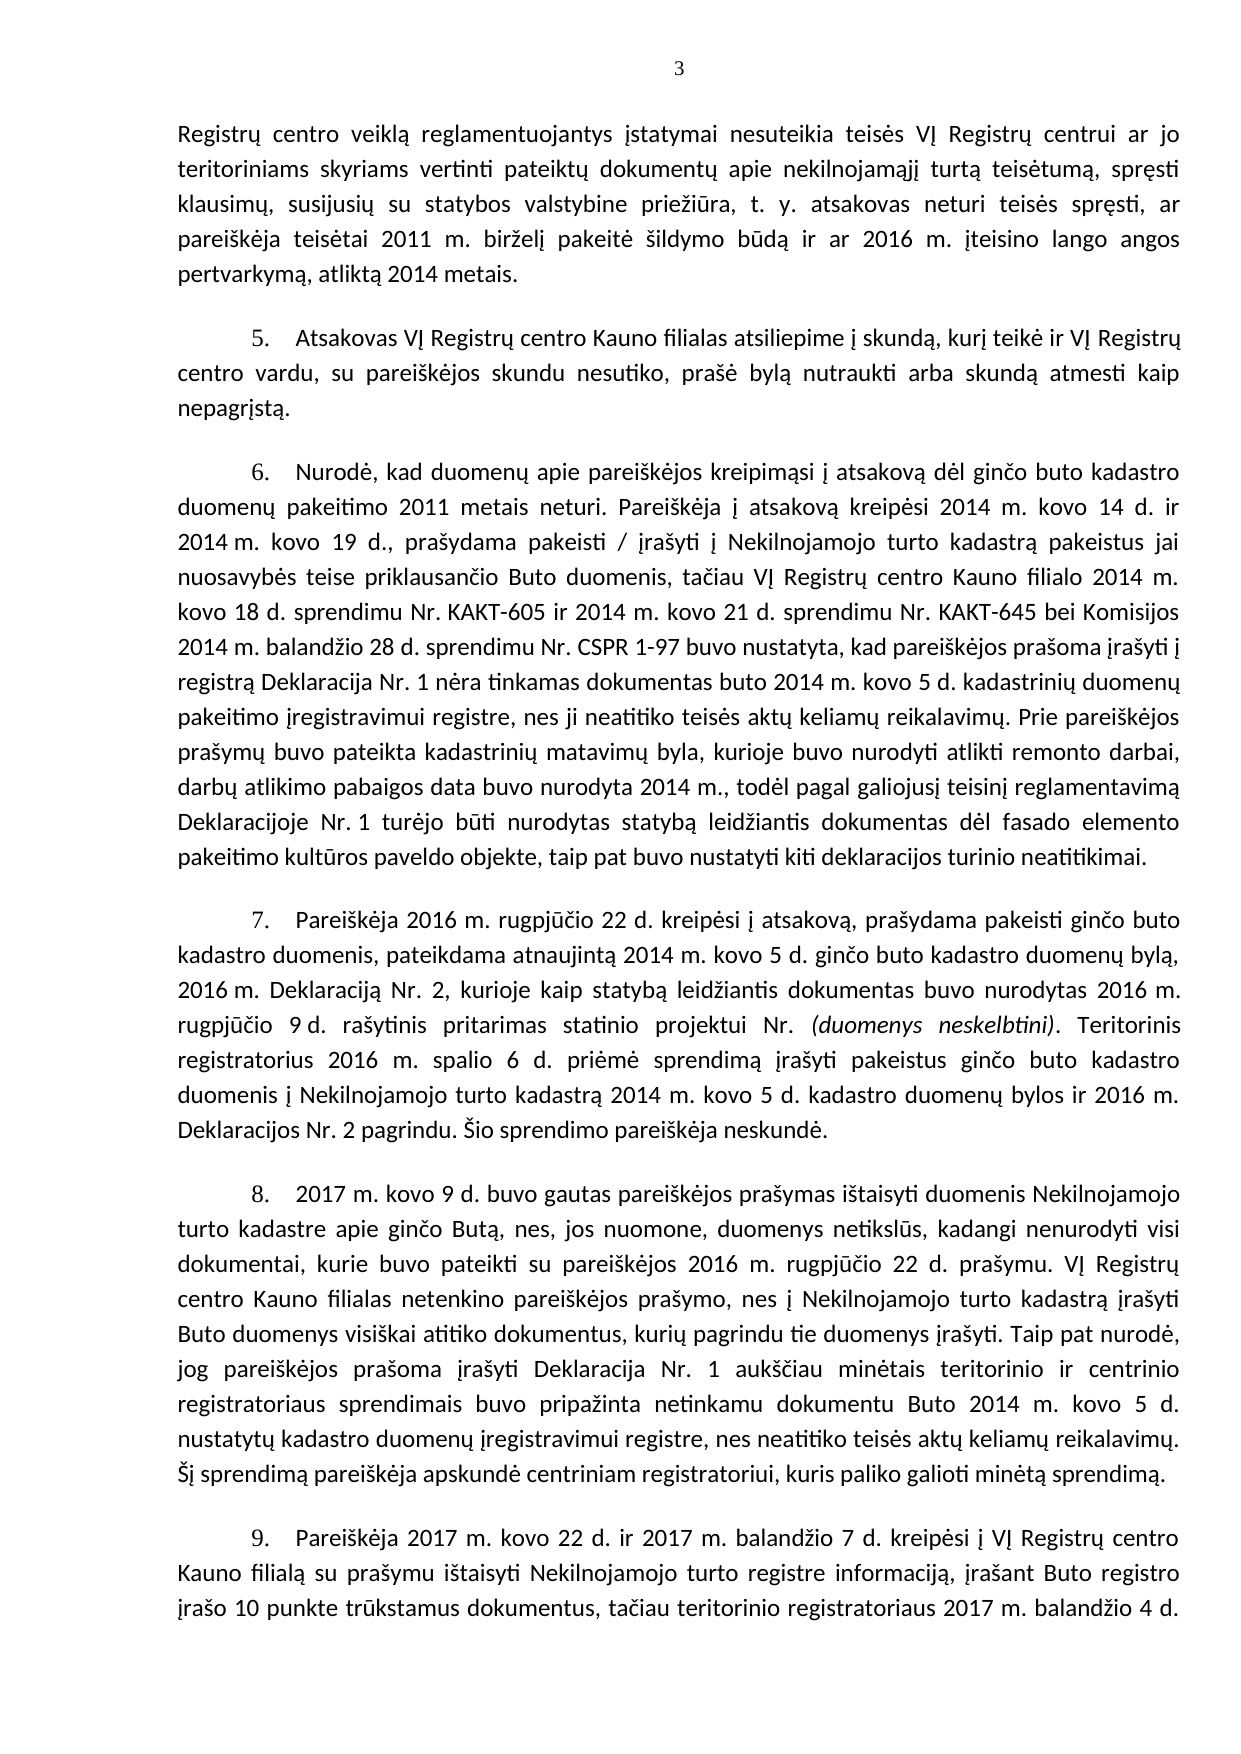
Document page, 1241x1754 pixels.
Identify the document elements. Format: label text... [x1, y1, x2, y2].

text 6. Nurodė, kad duomenų apie pareiškėjos kreipimąsi į atsakovą dėl ginčo buto kadastro duomenų pakeitimo 2011 metais neturi. Pareiškėja į atsakovą kreipėsi 2014 m. kovo 14 d. ir 2014 m. kovo 19 d., prašydama pakeisti / įrašyti į Nekilnojamojo turto kadastrą pakeistus jai nuosavybės teise priklausančio Buto duomenis, tačiau VĮ Registrų centro Kauno filialo 2014 m. kovo 18 d. sprendimu Nr. KAKT-605 ir 2014 m. kovo 21 d. sprendimu Nr. KAKT-645 bei Komisijos 2014 m. balandžio 28 d. sprendimu Nr. CSPR 1-97 buvo nustatyta, kad pareiškėjos prašoma įrašyti į registrą Deklaracija Nr. 1 nėra tinkamas dokumentas buto 2014 m. kovo 5 d. kadastrinių duomenų pakeitimo įregistravimui registre, nes ji neatitiko teisės aktų keliamų reikalavimų. Prie pareiškėjos prašymų buvo pateikta kadastrinių matavimų byla, kurioje buvo nurodyti atlikti remonto darbai, darbų atlikimo pabaigos data buvo nurodyta 2014 m., todėl pagal galiojusį teisinį reglamentavimą Deklaracijoje Nr. 1 turėjo būti nurodytas statybą leidžiantis dokumentas dėl fasado elemento pakeitimo kultūros paveldo objekte, taip pat buvo nustatyti kiti deklaracijos turinio neatitikimai. [177, 456, 1181, 871]
text Registrų centro veiklą reglamentuojantys įstatymai nesuteikia teisės VĮ Registrų centrui ar jo teritoriniams skyriams vertinti pateiktų dokumentų apie nekilnojamąjį turtą teisėtumą, spręsti klausimų, susijusių su statybos valstybine priežiūra, t. y. atsakovas neturi teisės spręsti, ar pareiškėja teisėtai 2011 m. birželį pakeitė šildymo būdą ir ar 2016 m. įteisino lango angos pertvarkymą, atliktą 2014 metais. [177, 118, 1181, 289]
text 9. Pareiškėja 2017 m. kovo 22 d. ir 2017 m. balandžio 7 d. kreipėsi į VĮ Registrų centro Kauno filialą su prašymu ištaisyti Nekilnojamojo turto registre informaciją, įrašant Buto registro įrašo 10 punkte trūkstamus dokumentus, tačiau teritorinio registratoriaus 2017 m. balandžio 4 d. [177, 1522, 1181, 1622]
text 8. 2017 m. kovo 9 d. buvo gautas pareiškėjos prašymas ištaisyti duomenis Nekilnojamojo turto kadastre apie ginčo Butą, nes, jos nuomone, duomenys netikslūs, kadangi nenurodyti visi dokumentai, kurie buvo pateikti su pareiškėjos 2016 m. rugpjūčio 22 d. prašymu. VĮ Registrų centro Kauno filialas netenkino pareiškėjos prašymo, nes į Nekilnojamojo turto kadastrą įrašyti Buto duomenys visiškai atitiko dokumentus, kurių pagrindu tie duomenys įrašyti. Taip pat nurodė, jog pareiškėjos prašoma įrašyti Deklaracija Nr. 1 aukščiau minėtais teritorinio ir centrinio registratoriaus sprendimais buvo pripažinta netinkamu dokumentu Buto 2014 m. kovo 5 d. nustatytų kadastro duomenų įregistravimui registre, nes neatitiko teisės aktų keliamų reikalavimų. Šį sprendimą pareiškėja apskundė centriniam registratoriui, kuris paliko galioti minėtą sprendimą. [177, 1178, 1181, 1489]
text 7. Pareiškėja 2016 m. rugpjūčio 22 d. kreipėsi į atsakovą, prašydama pakeisti ginčo buto kadastro duomenis, pateikdama atnaujintą 2014 m. kovo 5 d. ginčo buto kadastro duomenų bylą, 2016 m. Deklaraciją Nr. 2, kurioje kaip statybą leidžiantis dokumentas buvo nurodytas 2016 m. rugpjūčio 9 d. rašytinis pritarimas statinio projektui Nr. (duomenys neskelbtini). Teritorinis registratorius 2016 m. spalio 6 d. priėmė sprendimą įrašyti pakeistus ginčo buto kadastro duomenis į Nekilnojamojo turto kadastrą 2014 m. kovo 5 d. kadastro duomenų bylos ir 2016 m. Deklaracijos Nr. 2 pagrindu. Šio sprendimo pareiškėja neskundė. [177, 904, 1181, 1145]
text 5. Atsakovas VĮ Registrų centro Kauno filialas atsiliepime į skundą, kurį teikė ir VĮ Registrų centro vardu, su pareiškėjos skundu nesutiko, prašė bylą nutraukti arba skundą atmesti kaip nepagrįstą. [177, 322, 1181, 422]
